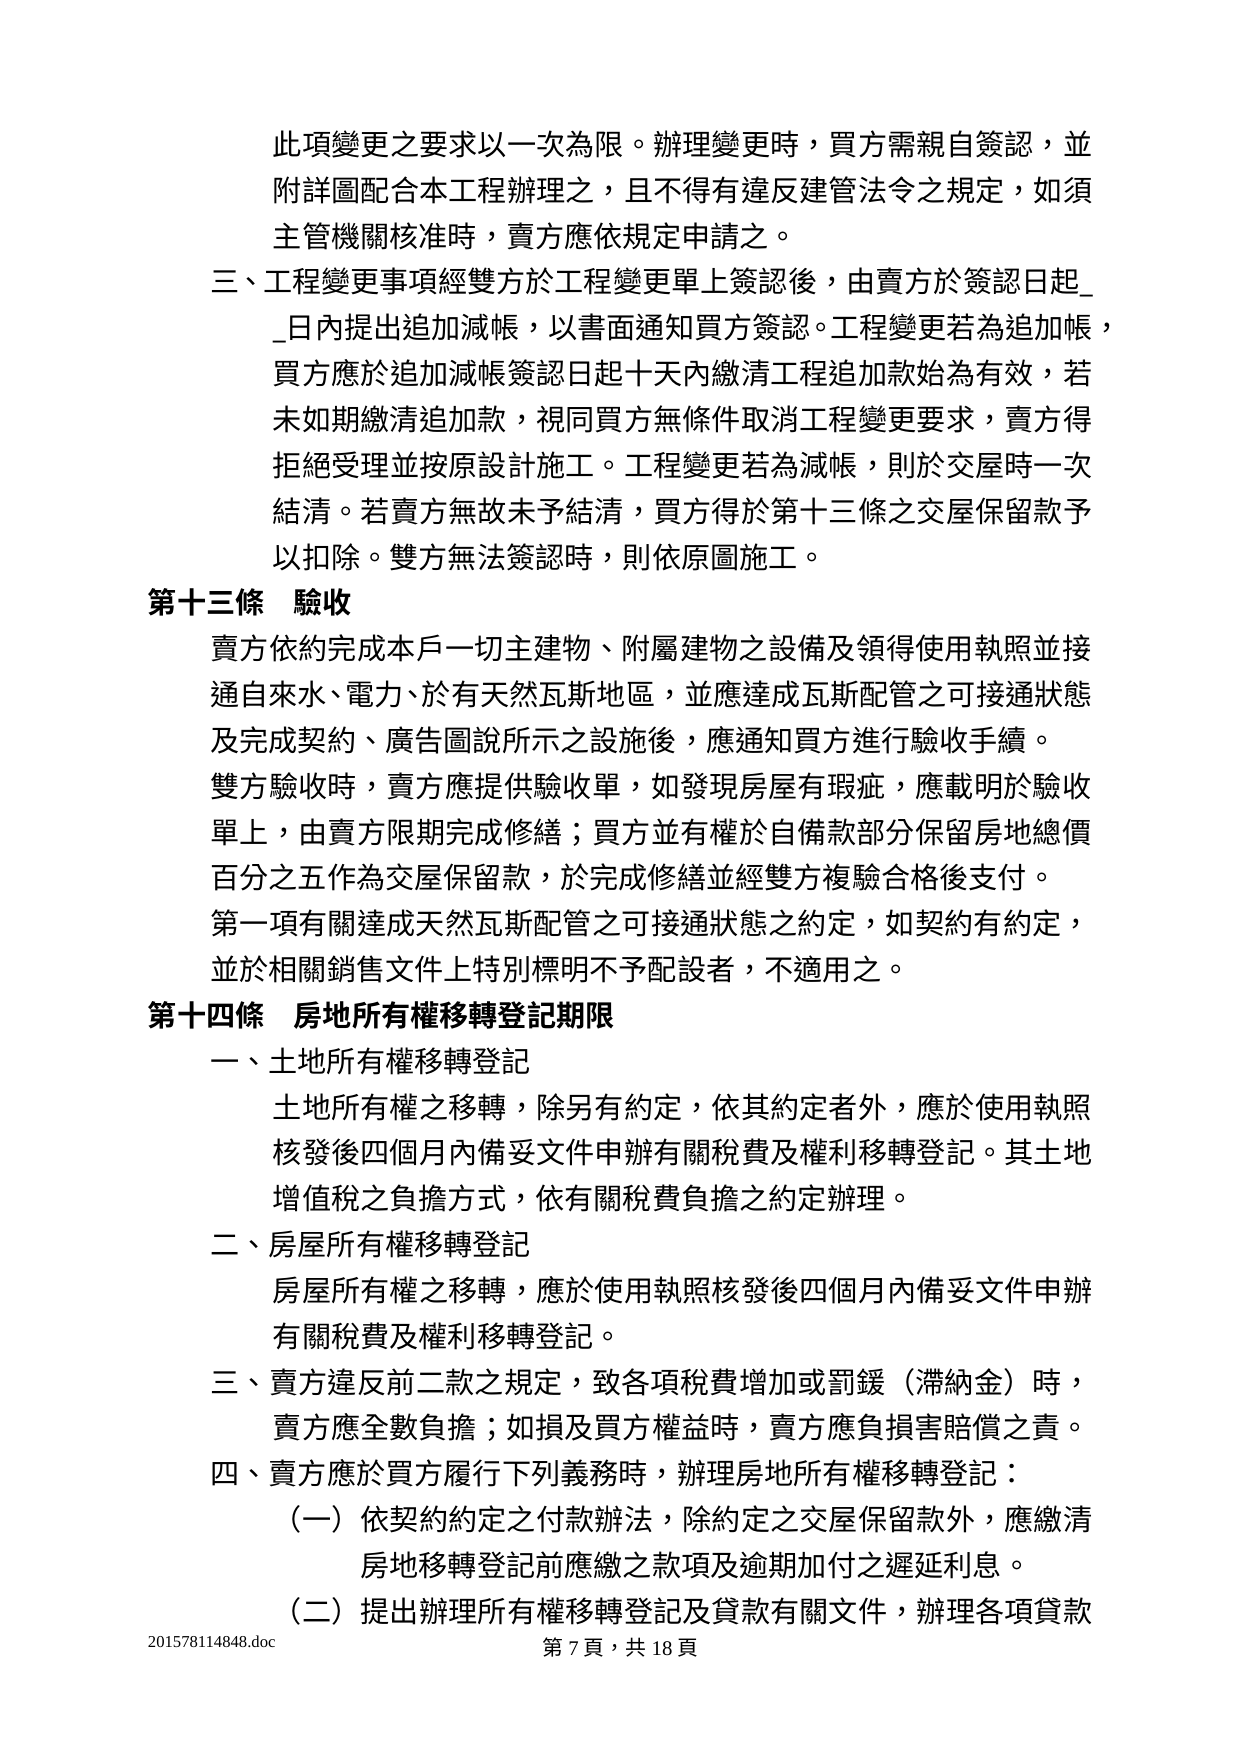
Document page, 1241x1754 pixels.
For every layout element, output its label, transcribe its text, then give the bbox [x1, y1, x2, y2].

text 四、賣方應於買方履行下列義務時，辦理房地所有權移轉登記： [198, 1447, 1092, 1493]
text 雙方驗收時，賣方應提供驗收單，如發現房屋有瑕疵，應載明於驗收單上，由賣方限期完成修繕；買方並有權於自備款部分保留房地總價百分之五作為交屋保留款，於完成修繕並經雙方複驗合格後支付。 [210, 760, 1092, 897]
text 三、工程變更事項經雙方於工程變更單上簽認後，由賣方於簽認日起__日內提出追加減帳，以書面通知買方簽認。工程變更若為追加帳，買方應於追加減帳簽認日起十天內繳清工程追加款始為有效，若未如期繳清追加款，視同買方無條件取消工程變更要求，賣方得拒絕受理並按原設計施工。工程變更若為減帳，則於交屋時一次結清。若賣方無故未予結清，買方得於第十三條之交屋保留款予以扣除。雙方無法簽認時，則依原圖施工。 [210, 256, 1092, 576]
text 此項變更之要求以一次為限。辦理變更時，買方需親自簽認，並附詳圖配合本工程辦理之，且不得有違反建管法令之規定，如須主管機關核准時，賣方應依規定申請之。 [210, 118, 1092, 256]
text 土地所有權之移轉，除另有約定，依其約定者外，應於使用執照核發後四個月內備妥文件申辦有關稅費及權利移轉登記。其土地增值稅之負擔方式，依有關稅費負擔之約定辦理。 [273, 1081, 1092, 1218]
text （二）提出辦理所有權移轉登記及貸款有關文件，辦理各項貸款 [273, 1585, 1092, 1631]
text 第十四條 房地所有權移轉登記期限 [148, 989, 1092, 1035]
text 賣方依約完成本戶一切主建物、附屬建物之設備及領得使用執照並接通自來水、電力、於有天然瓦斯地區，並應達成瓦斯配管之可接通狀態及完成契約、廣告圖說所示之設施後，應通知買方進行驗收手續。 [210, 622, 1092, 760]
text 一、土地所有權移轉登記 [206, 1035, 1092, 1081]
text 第一項有關達成天然瓦斯配管之可接通狀態之約定，如契約有約定，並於相關銷售文件上特別標明不予配設者，不適用之。 [210, 897, 1092, 989]
text （一）依契約約定之付款辦法，除約定之交屋保留款外，應繳清房地移轉登記前應繳之款項及逾期加付之遲延利息。 [273, 1493, 1092, 1585]
text 三、賣方違反前二款之規定，致各項稅費增加或罰鍰（滯納金）時，賣方應全數負擔；如損及買方權益時，賣方應負損害賠償之責。 [210, 1356, 1092, 1447]
text 第十三條 驗收 [148, 576, 1092, 622]
text 二、房屋所有權移轉登記 [206, 1218, 1092, 1264]
text 房屋所有權之移轉，應於使用執照核發後四個月內備妥文件申辦有關稅費及權利移轉登記。 [273, 1264, 1092, 1356]
